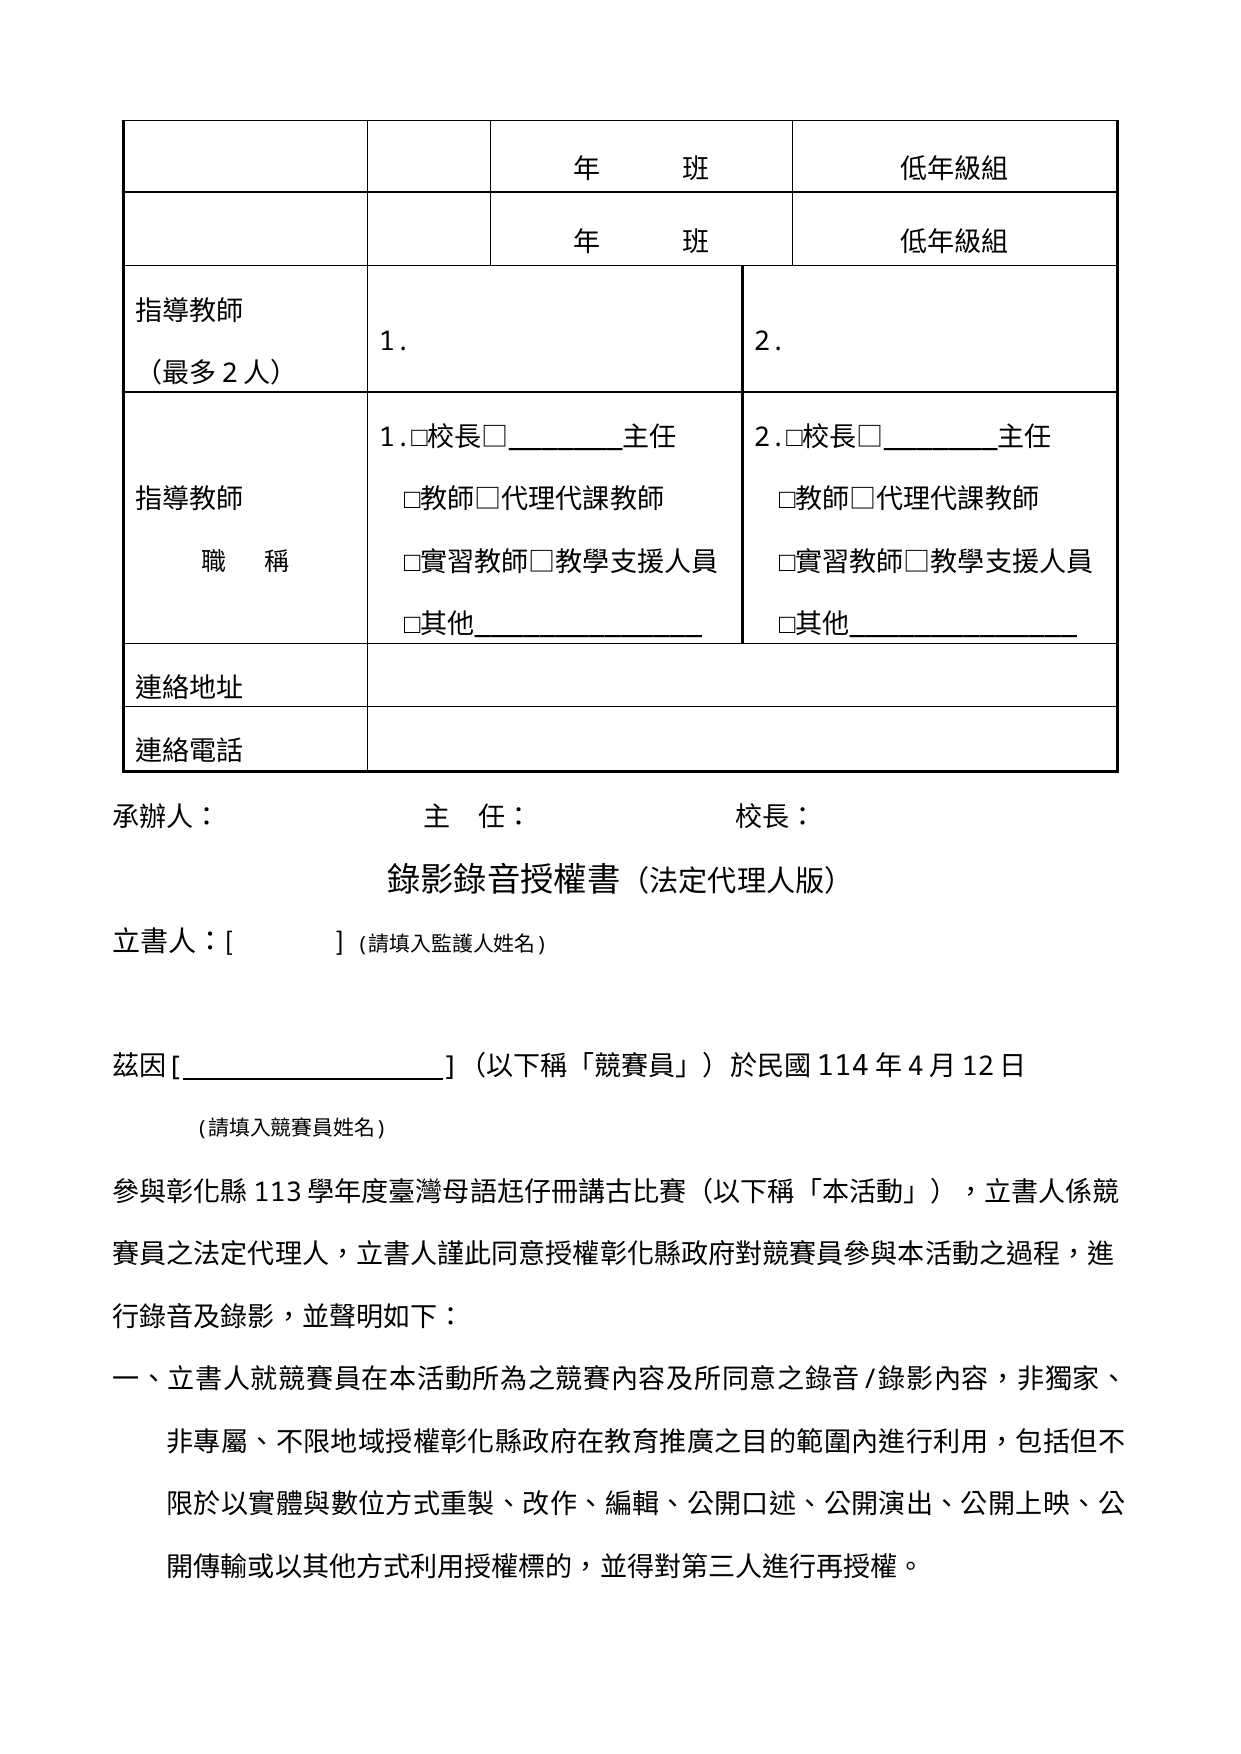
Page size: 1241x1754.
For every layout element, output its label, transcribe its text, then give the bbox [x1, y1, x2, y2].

table_cell 2. [744, 266, 1116, 391]
table_cell [368, 193, 490, 265]
table_cell 1. [368, 266, 741, 391]
table_cell 指導教師 （最多2人） [125, 266, 367, 391]
text 一、立書人就競賽員在本活動所為之競賽內容及所同意之錄音/錄影內容，非獨家、非專屬、不限地域授權彰化縣政府在教育推廣之目的範圍內進行利用，包括但不限於以實體與數位方式重製、改作、編輯、公開口述、公開演出、公開上映、公開傳輸或以其他方式利用授權標的，並得對第三人進行再授權。 [112, 1335, 1128, 1585]
table_cell 連絡電話 [125, 707, 367, 769]
table_cell 年 班 [491, 193, 792, 265]
table_cell 低年級組 [793, 121, 1116, 191]
table_cell [125, 193, 367, 265]
table_cell 低年級組 [793, 193, 1116, 265]
subtitle 承辦人： 主 任： 校長： [112, 773, 1128, 835]
table_cell 年 班 [491, 121, 792, 191]
text (請填入競賽員姓名) [112, 1085, 1128, 1148]
table_cell 1.□校長□_______主任 □教師□代理代課教師 □實習教師□教學支援人員 □其他______________ [368, 393, 741, 642]
text 錄影錄音授權書（法定代理人版） [112, 835, 1128, 898]
text 茲因[ ]（以下稱「競賽員」）於民國114年4月12日 [112, 1023, 1128, 1085]
text 參與彰化縣113學年度臺灣母語尪仔冊講古比賽（以下稱「本活動」），立書人係競賽員之法定代理人，立書人謹此同意授權彰化縣政府對競賽員參與本活動之過程，進行錄音及錄影，並聲明如下： [112, 1148, 1128, 1335]
table_cell 2.□校長□_______主任 □教師□代理代課教師 □實習教師□教學支援人員 □其他______________ [744, 393, 1116, 642]
table_cell 指導教師 職 稱 [125, 393, 367, 642]
text 立書人：[ ] (請填入監護人姓名) [112, 898, 1128, 960]
table_cell [368, 121, 490, 191]
table_cell [368, 707, 1116, 769]
table_cell 連絡地址 [125, 644, 367, 706]
table_cell [125, 121, 367, 191]
table_cell [368, 644, 1116, 706]
